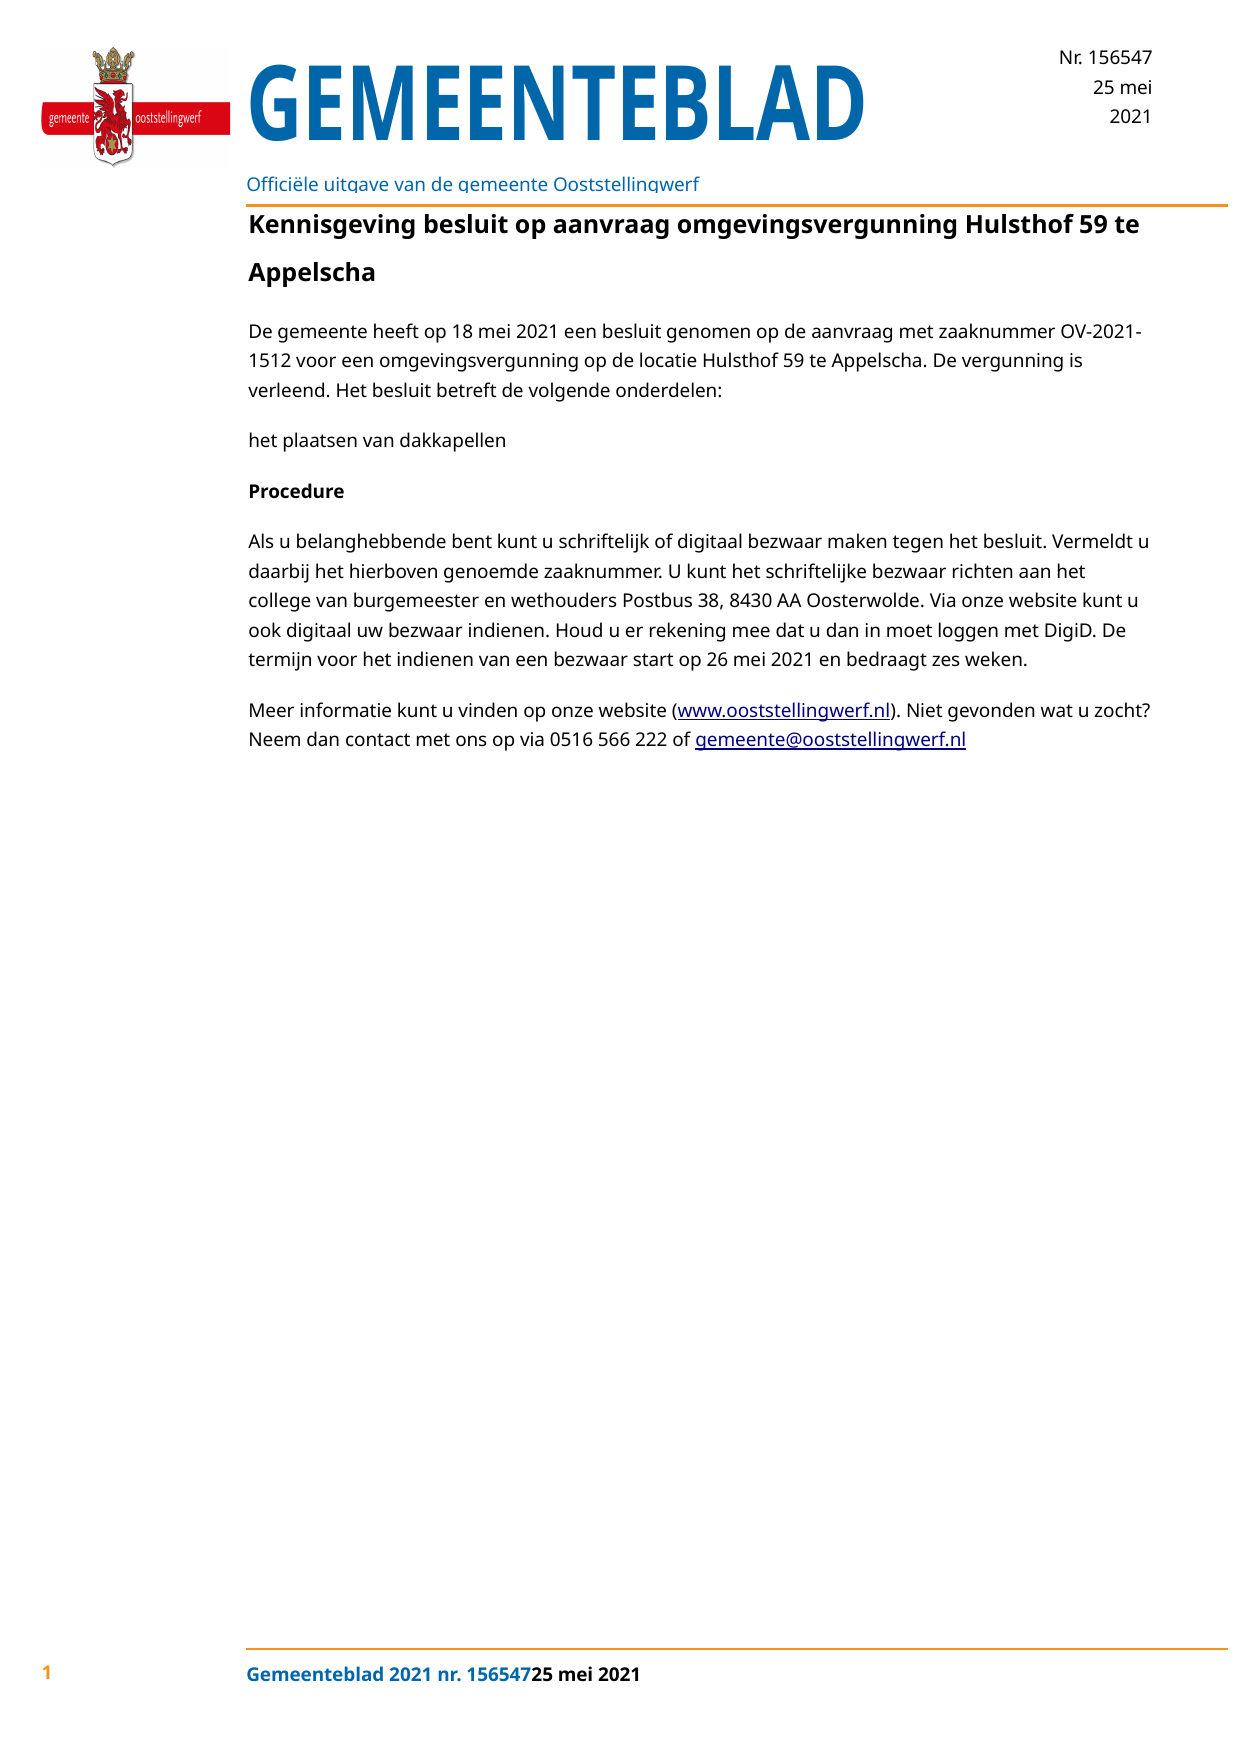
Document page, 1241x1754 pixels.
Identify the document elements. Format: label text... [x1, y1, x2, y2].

text Meer informatie kunt u vinden op onze website (www.ooststellingwerf.nl). Niet gevonden wat u zocht? Neem dan contact met ons op via 0516 566 222 of gemeente@ooststellingwerf.nl [248, 697, 1152, 752]
text Procedure [248, 478, 1152, 504]
picture [41, 47, 231, 172]
text het plaatsen van dakkapellen [248, 427, 1152, 453]
text Als u belanghebbende bent kunt u schriftelijk of digitaal bezwaar maken tegen het besluit. Vermeldt u daarbij het hierboven genoemde zaaknummer. U kunt het schriftelijke bezwaar richten aan het college van burgemeester en wethouders Postbus 38, 8430 AA Oosterwolde. Via onze website kunt u ook digitaal uw bezwaar indienen. Houd u er rekening mee dat u dan in moet loggen met DigiD. De termijn voor het indienen van een bezwaar start op 26 mei 2021 en bedraagt zes weken. [248, 528, 1152, 672]
text De gemeente heeft op 18 mei 2021 een besluit genomen op de aanvraag met zaaknummer OV-2021-1512 voor een omgevingsvergunning op de locatie Hulsthof 59 te Appelscha. De vergunning is verleend. Het besluit betreft de volgende onderdelen: [248, 318, 1152, 403]
text Kennisgeving besluit op aanvraag omgevingsvergunning Hulsthof 59 te Appelscha [248, 207, 1152, 288]
